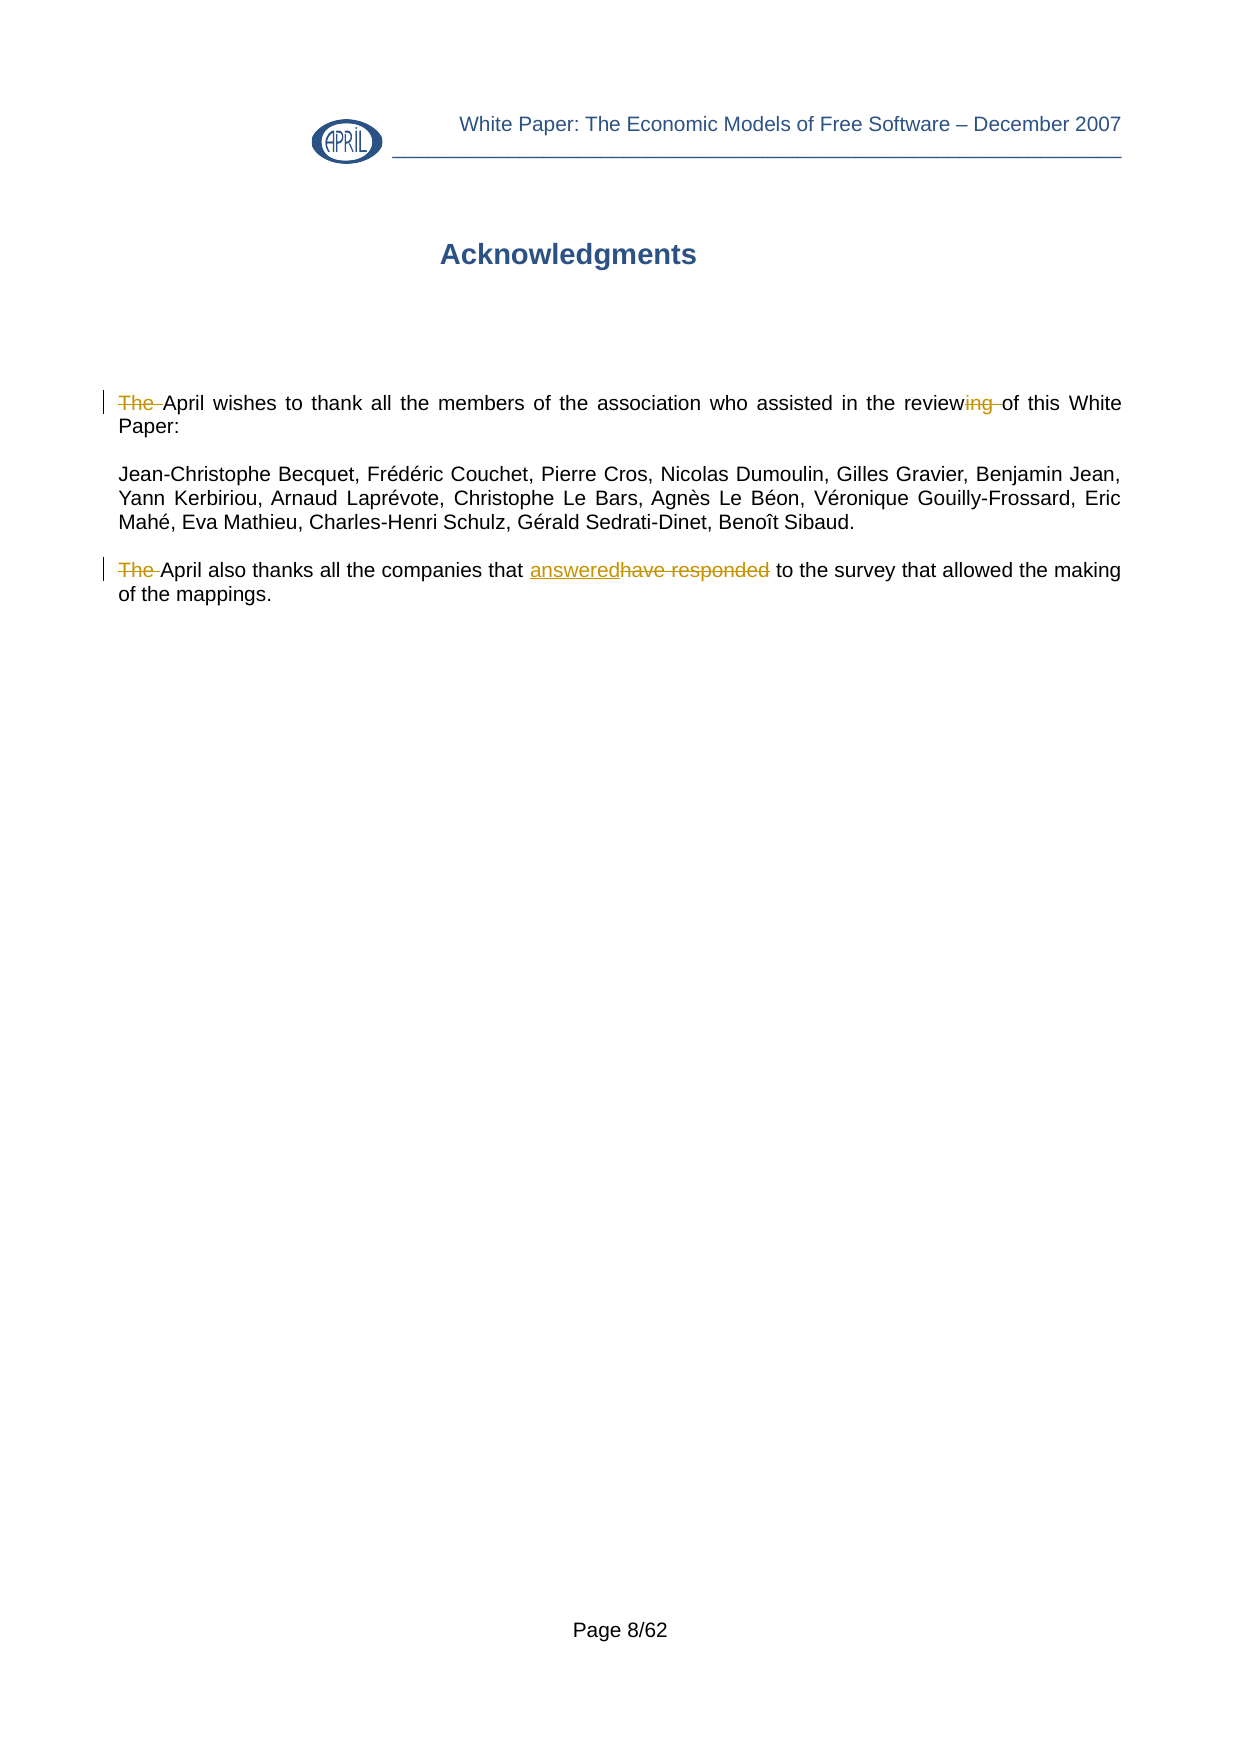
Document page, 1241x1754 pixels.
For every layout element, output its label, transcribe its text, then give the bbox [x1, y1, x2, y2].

text Jean-Christophe Becquet, Frédéric Couchet, Pierre Cros, Nicolas Dumoulin, Gilles Gravier, Benjamin Jean, Yann Kerbiriou, Arnaud Laprévote, Christophe Le Bars, Agnès Le Béon, Véronique Gouilly-Frossard, Eric Mahé, Eva Mathieu, Charles-Henri Schulz, Gérald Sedrati-Dinet, Benoît Sibaud. [118, 462, 1122, 534]
text April wishes to thank all the members of the association who assisted in the reviewof this White Paper: [118, 390, 1122, 438]
text April also thanks all the companies that answered to the survey that allowed the making of the mappings. [118, 557, 1122, 605]
subtitle Acknowledgments [44, 237, 1092, 271]
picture [311, 119, 383, 164]
